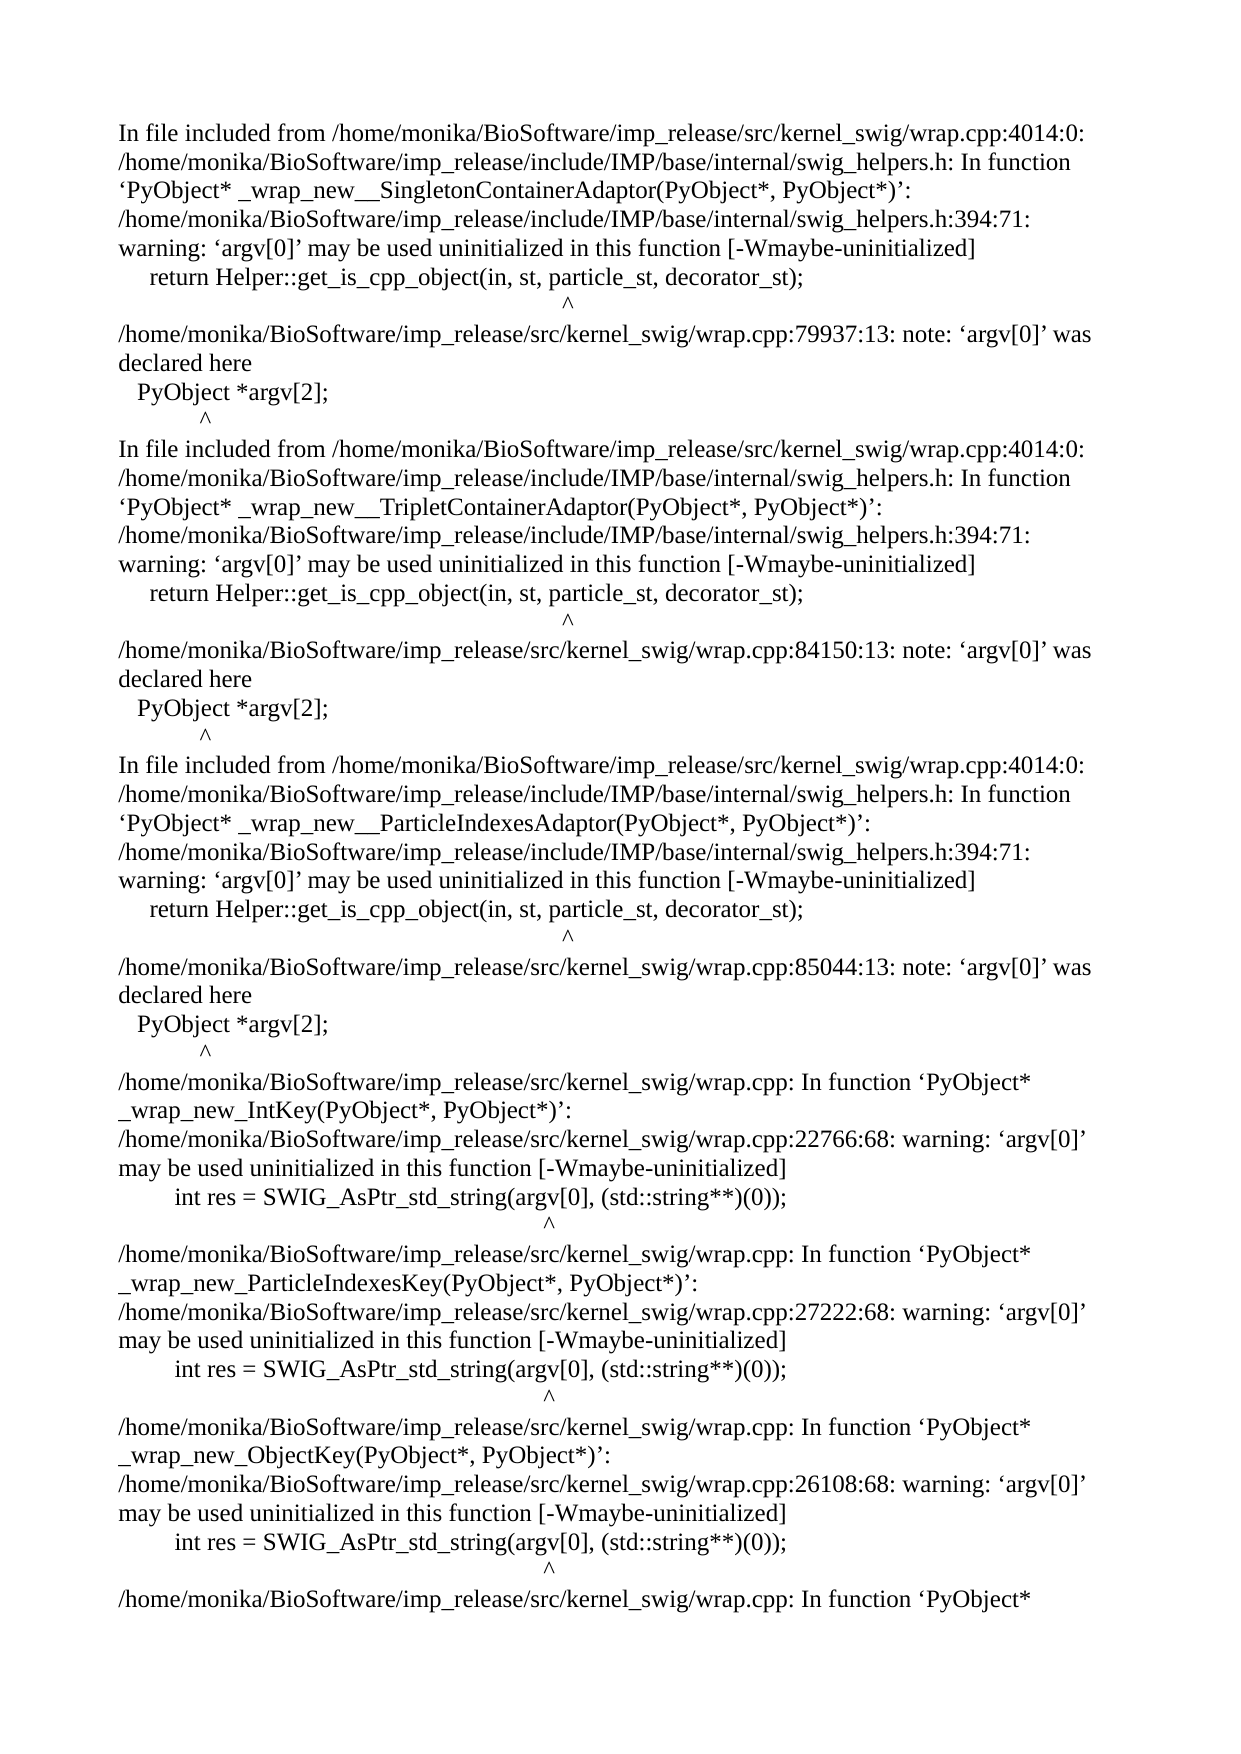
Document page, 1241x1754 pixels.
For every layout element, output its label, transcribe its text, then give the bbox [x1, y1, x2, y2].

text return Helper::get_is_cpp_object(in, st, particle_st, decorator_st); [118, 578, 1122, 607]
text ^ [118, 1211, 1122, 1239]
text /home/monika/BioSoftware/imp_release/src/kernel_swig/wrap.cpp:22766:68: warning: ‘argv[0]’ may be used uninitialized in this function [-Wmaybe-uninitialized] [118, 1124, 1122, 1182]
text In file included from /home/monika/BioSoftware/imp_release/src/kernel_swig/wrap.cpp:4014:0: [118, 434, 1122, 463]
text PyObject *argv[2]; [118, 377, 1122, 406]
text /home/monika/BioSoftware/imp_release/include/IMP/base/internal/swig_helpers.h: In function ‘PyObject* _wrap_new__SingletonContainerAdaptor(PyObject*, PyObject*)’: [118, 147, 1122, 204]
text int res = SWIG_AsPtr_std_string(argv[0], (std::string**)(0)); [118, 1182, 1122, 1211]
text int res = SWIG_AsPtr_std_string(argv[0], (std::string**)(0)); [118, 1527, 1122, 1556]
text ^ [118, 607, 1122, 636]
text /home/monika/BioSoftware/imp_release/src/kernel_swig/wrap.cpp:85044:13: note: ‘argv[0]’ was declared here [118, 952, 1122, 1009]
text ^ [118, 1383, 1122, 1412]
text /home/monika/BioSoftware/imp_release/src/kernel_swig/wrap.cpp: In function ‘PyObject* [118, 1584, 1122, 1613]
text /home/monika/BioSoftware/imp_release/src/kernel_swig/wrap.cpp:79937:13: note: ‘argv[0]’ was declared here [118, 319, 1122, 377]
text /home/monika/BioSoftware/imp_release/src/kernel_swig/wrap.cpp:26108:68: warning: ‘argv[0]’ may be used uninitialized in this function [-Wmaybe-uninitialized] [118, 1469, 1122, 1527]
text /home/monika/BioSoftware/imp_release/include/IMP/base/internal/swig_helpers.h:394:71: warning: ‘argv[0]’ may be used uninitialized in this function [-Wmaybe-uninitialized] [118, 837, 1122, 894]
text /home/monika/BioSoftware/imp_release/include/IMP/base/internal/swig_helpers.h: In function ‘PyObject* _wrap_new__ParticleIndexesAdaptor(PyObject*, PyObject*)’: [118, 779, 1122, 837]
text return Helper::get_is_cpp_object(in, st, particle_st, decorator_st); [118, 894, 1122, 923]
text return Helper::get_is_cpp_object(in, st, particle_st, decorator_st); [118, 262, 1122, 291]
text ^ [118, 1556, 1122, 1584]
text PyObject *argv[2]; [118, 693, 1122, 722]
text /home/monika/BioSoftware/imp_release/include/IMP/base/internal/swig_helpers.h:394:71: warning: ‘argv[0]’ may be used uninitialized in this function [-Wmaybe-uninitialized] [118, 204, 1122, 262]
text int res = SWIG_AsPtr_std_string(argv[0], (std::string**)(0)); [118, 1354, 1122, 1383]
text ^ [118, 1038, 1122, 1067]
text PyObject *argv[2]; [118, 1009, 1122, 1038]
text ^ [118, 923, 1122, 952]
text ^ [118, 406, 1122, 434]
text ^ [118, 722, 1122, 751]
text /home/monika/BioSoftware/imp_release/src/kernel_swig/wrap.cpp:27222:68: warning: ‘argv[0]’ may be used uninitialized in this function [-Wmaybe-uninitialized] [118, 1297, 1122, 1354]
text /home/monika/BioSoftware/imp_release/src/kernel_swig/wrap.cpp: In function ‘PyObject* _wrap_new_ParticleIndexesKey(PyObject*, PyObject*)’: [118, 1239, 1122, 1297]
text In file included from /home/monika/BioSoftware/imp_release/src/kernel_swig/wrap.cpp:4014:0: [118, 118, 1122, 147]
text /home/monika/BioSoftware/imp_release/include/IMP/base/internal/swig_helpers.h: In function ‘PyObject* _wrap_new__TripletContainerAdaptor(PyObject*, PyObject*)’: [118, 463, 1122, 521]
text /home/monika/BioSoftware/imp_release/include/IMP/base/internal/swig_helpers.h:394:71: warning: ‘argv[0]’ may be used uninitialized in this function [-Wmaybe-uninitialized] [118, 521, 1122, 578]
text /home/monika/BioSoftware/imp_release/src/kernel_swig/wrap.cpp:84150:13: note: ‘argv[0]’ was declared here [118, 636, 1122, 693]
text ^ [118, 291, 1122, 319]
text In file included from /home/monika/BioSoftware/imp_release/src/kernel_swig/wrap.cpp:4014:0: [118, 751, 1122, 779]
text /home/monika/BioSoftware/imp_release/src/kernel_swig/wrap.cpp: In function ‘PyObject* _wrap_new_ObjectKey(PyObject*, PyObject*)’: [118, 1412, 1122, 1469]
text /home/monika/BioSoftware/imp_release/src/kernel_swig/wrap.cpp: In function ‘PyObject* _wrap_new_IntKey(PyObject*, PyObject*)’: [118, 1067, 1122, 1124]
